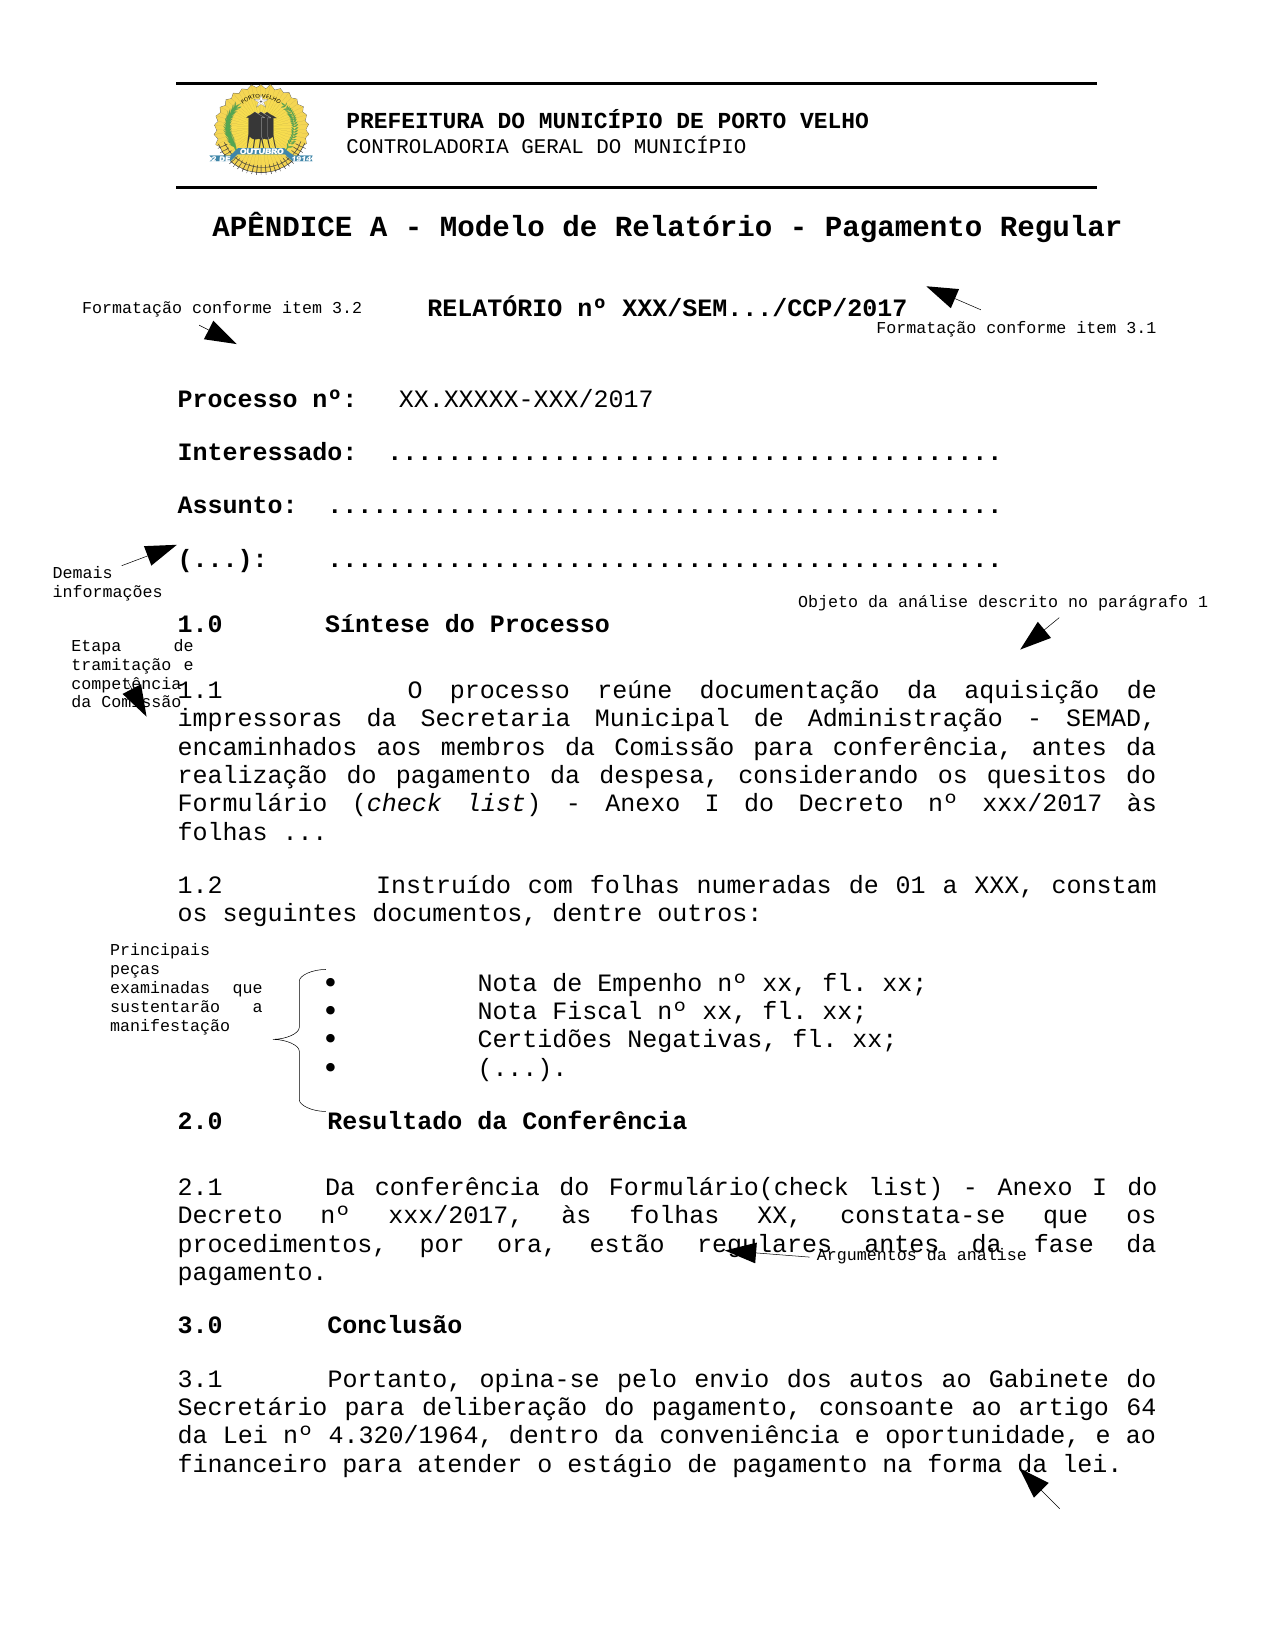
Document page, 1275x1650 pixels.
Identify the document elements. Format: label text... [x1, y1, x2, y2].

text Objeto da análise descrito no parágrafo 1 [798, 593, 1218, 612]
text Principais peças examinadas que sustentarão a manifestação [110, 942, 262, 1036]
text Processo nº: XX.XXXXX-XXX/2017 [177, 386, 1157, 414]
text Demais informações [52, 564, 163, 600]
list Certidões Negativas, fl. xx; [326, 1027, 1157, 1055]
list Argumentos da análise [817, 1247, 1038, 1266]
list Instruído com folhas numeradas de 01 a XXX, constam os seguintes documentos, dentre outros: [177, 872, 1157, 929]
list Nota Fiscal nº xx, fl. xx; [326, 999, 1157, 1027]
list (...). [326, 1055, 1157, 1084]
text Assunto: ............................................. [177, 493, 1157, 521]
text Interessado: ......................................... [177, 439, 1157, 468]
text Etapa de tramitação e competência da Comissão [71, 637, 193, 713]
text 3.0 Conclusão [177, 1313, 1157, 1341]
list Portanto, opina-se pelo envio dos autos ao Gabinete do Secretário para deliberação do pagamento, consoante ao artigo 64 da Lei nº 4.320/1964, dentro da conveniência e oportunidade, e ao financeiro para atender o estágio de pagamento na forma da lei. [177, 1366, 1157, 1479]
text [876, 338, 1169, 350]
text 1.0 Síntese do Processo [177, 612, 1218, 640]
list Da conferência do Formulário(check list) - Anexo I do Decreto nº xxx/2017, às folhas XX, constata-se que os procedimentos, por ora, estão regulares antes da fase da pagamento. [177, 1174, 1157, 1288]
text Formatação conforme item 3.2 [82, 300, 377, 318]
text 2.0 Resultado da Conferência [177, 1109, 1157, 1137]
subtitle APÊNDICE A - Modelo de Relatório - Pagamento Regular [177, 212, 1157, 245]
text (...): ............................................. [177, 546, 1157, 574]
text RELATÓRIO nº XXX/SEM.../CCP/2017 [82, 295, 1157, 325]
text 1.0 Síntese do Processo [71, 713, 184, 723]
list O processo reúne documentação da aquisição de impressoras da Secretaria Municipal de Administração - SEMAD, encaminhados aos membros da Comissão para conferência, antes da realização do pagamento da despesa, considerando os quesitos do Formulário (check list) - Anexo I do Decreto nº xxx/2017 às folhas ... [177, 677, 1157, 847]
list Nota de Empenho nº xx, fl. xx; [326, 970, 1157, 999]
text Formatação conforme item 3.1 [876, 319, 1169, 338]
